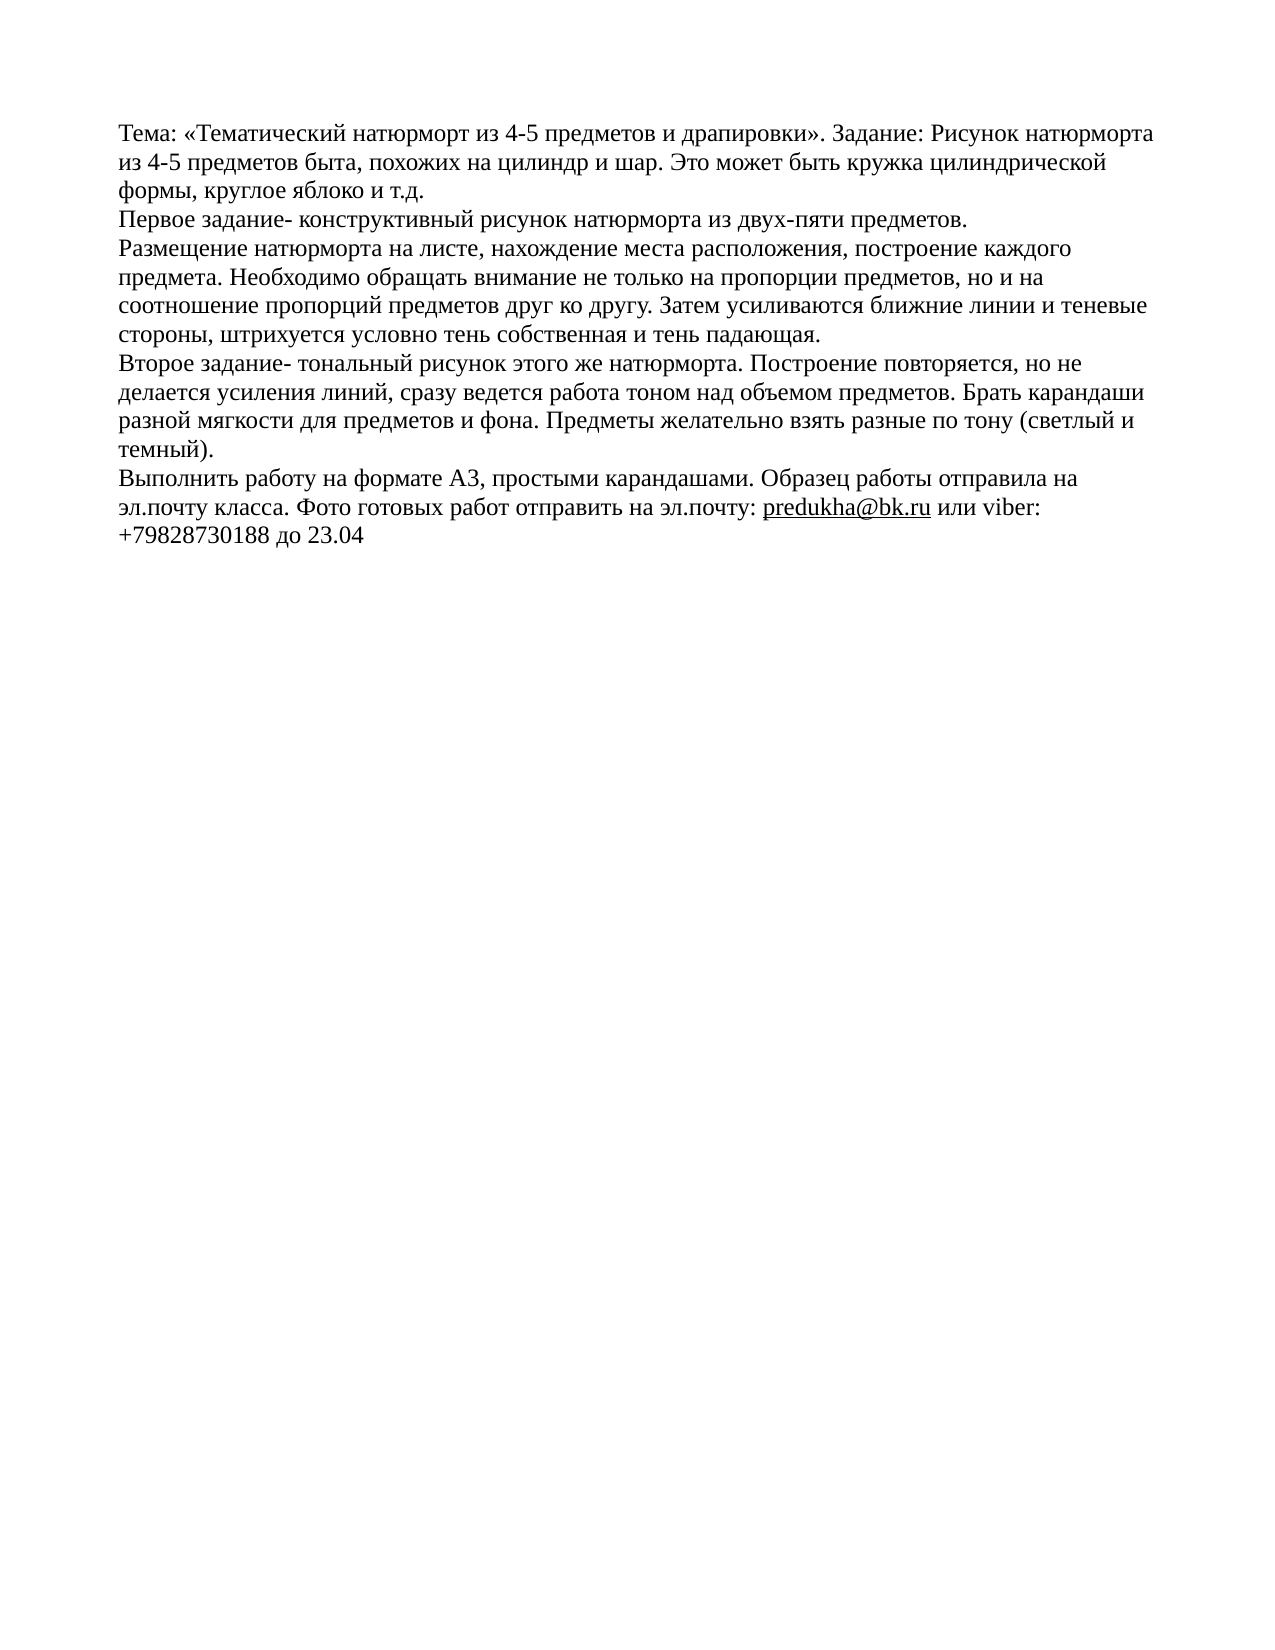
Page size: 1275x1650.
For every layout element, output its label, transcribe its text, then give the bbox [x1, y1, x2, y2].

text Первое задание- конструктивный рисунок натюрморта из двух-пяти предметов. [118, 204, 1157, 233]
text Выполнить работу на формате А3, простыми карандашами. Образец работы отправила на эл.почту класса. Фото готовых работ отправить на эл.почту: predukha@bk.ru или viber: +79828730188 до 23.04 [118, 463, 1157, 549]
text Второе задание- тональный рисунок этого же натюрморта. Построение повторяется, но не делается усиления линий, сразу ведется работа тоном над объемом предметов. Брать карандаши разной мягкости для предметов и фона. Предметы желательно взять разные по тону (светлый и темный). [118, 348, 1157, 463]
text Тема: «Тематический натюрморт из 4-5 предметов и драпировки». Задание: Рисунок натюрморта из 4-5 предметов быта, похожих на цилиндр и шар. Это может быть кружка цилиндрической формы, круглое яблоко и т.д. [118, 118, 1157, 204]
text Размещение натюрморта на листе, нахождение места расположения, построение каждого предмета. Необходимо обращать внимание не только на пропорции предметов, но и на соотношение пропорций предметов друг ко другу. Затем усиливаются ближние линии и теневые стороны, штрихуется условно тень собственная и тень падающая. [118, 233, 1157, 348]
